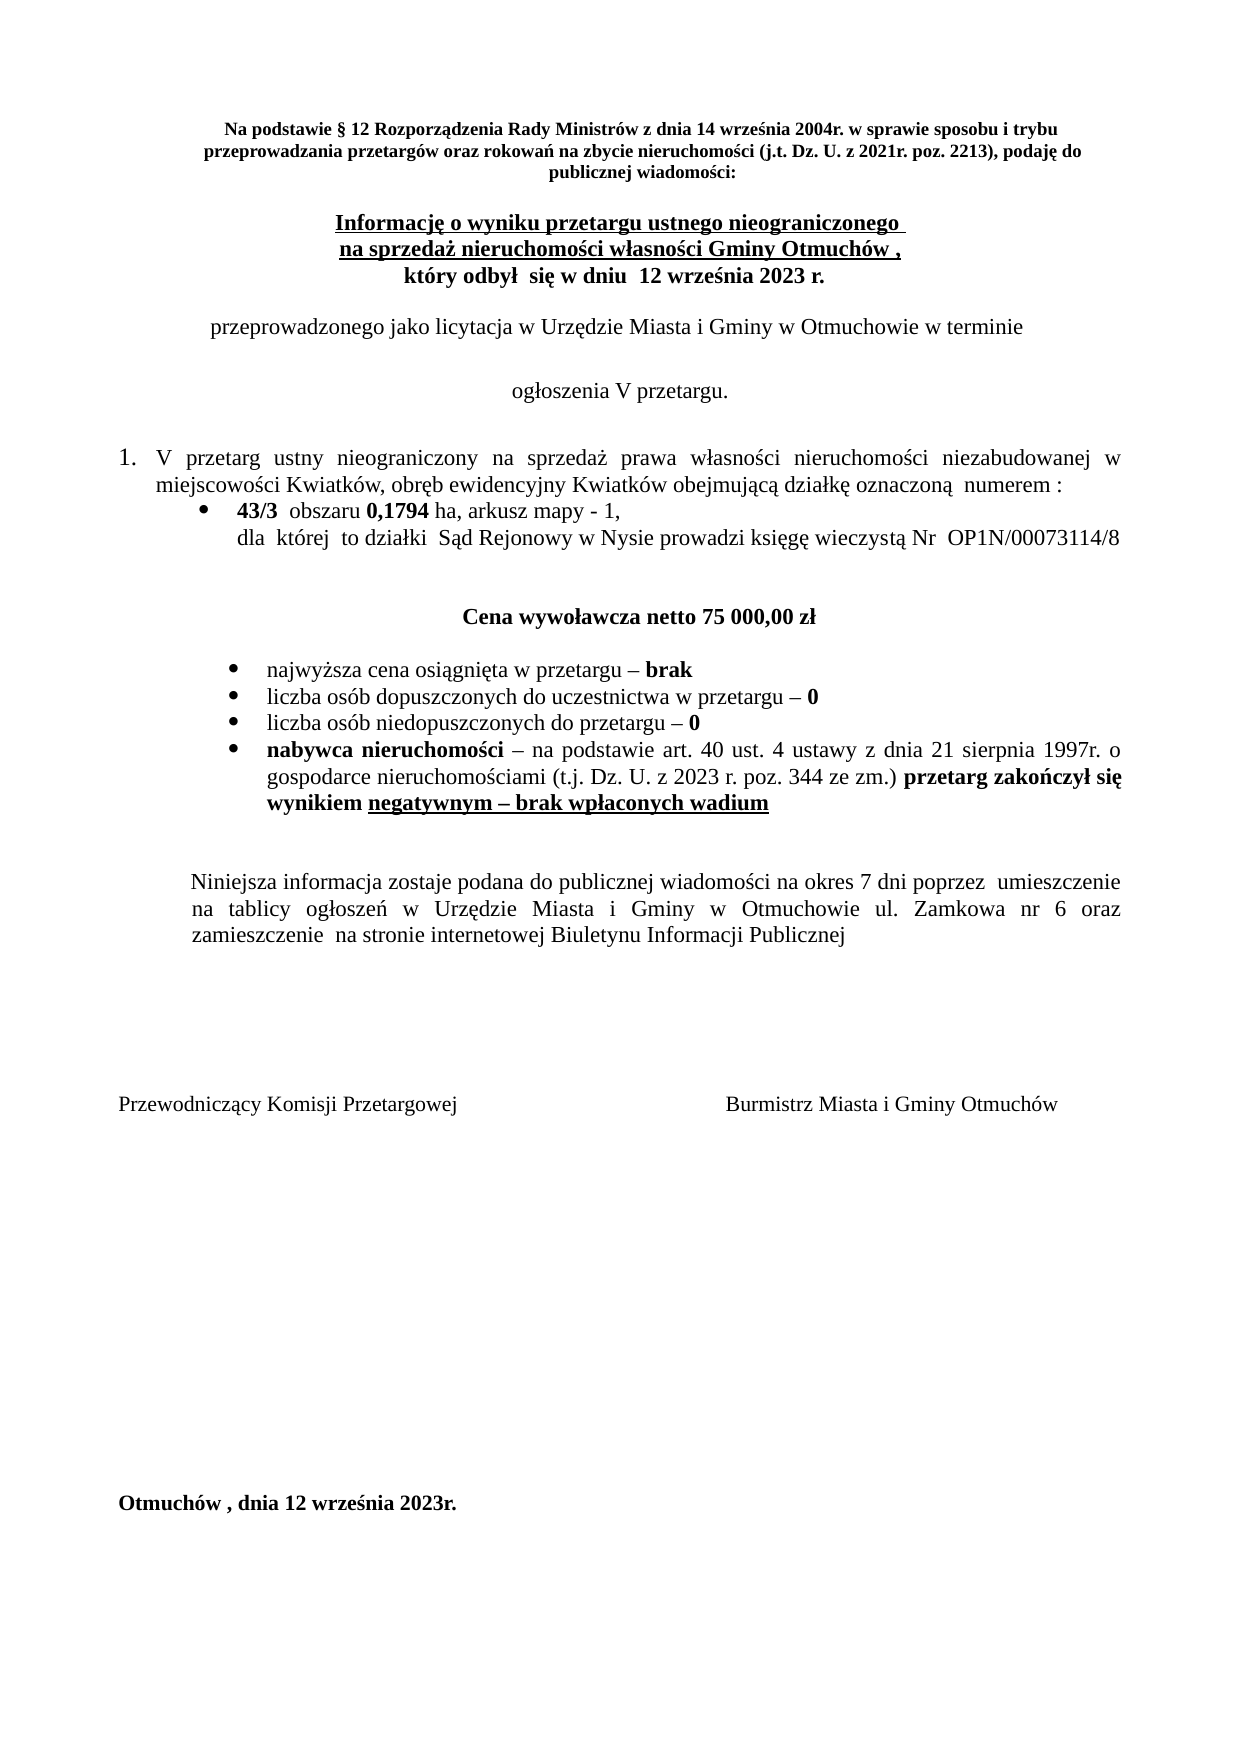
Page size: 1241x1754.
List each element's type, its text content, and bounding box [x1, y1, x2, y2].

subtitle przeprowadzonego jako licytacja w Urzędzie Miasta i Gminy w Otmuchowie w terminie [118, 313, 1122, 339]
subtitle ogłoszenia V przetargu. [118, 377, 1122, 403]
list liczba osób niedopuszczonych do przetargu – 0 [229, 709, 1122, 736]
title Na podstawie § 12 Rozporządzenia Rady Ministrów z dnia 14 września 2004r. w sprawie sposobu i trybu przeprowadzania przetargów oraz rokowań na zbycie nieruchomości (j.t. Dz. U. z 2021r. poz. 2213), podaję do publicznej wiadomości: [160, 118, 1122, 183]
list V przetarg ustny nieograniczony na sprzedaż prawa własności nieruchomości niezabudowanej w miejscowości Kwiatków, obręb ewidencyjny Kwiatków obejmującą działkę oznaczoną numerem : [118, 442, 1122, 497]
list najwyższa cena osiągnięta w przetargu – brak [229, 656, 1122, 683]
list 43/3 obszaru 0,1794 ha, arkusz mapy - 1, [199, 497, 1122, 524]
text Otmuchów , dnia 12 września 2023r. [118, 1490, 1122, 1515]
list liczba osób dopuszczonych do uczestnictwa w przetargu – 0 [229, 683, 1122, 709]
text Cena wywoławcza netto 75 000,00 zł [156, 603, 1122, 629]
title Informację o wyniku przetargu ustnego nieograniczonego [118, 209, 1122, 236]
text Niniejsza informacja zostaje podana do publicznej wiadomości na okres 7 dni poprzez umieszczenie na tablicy ogłoszeń w Urzędzie Miasta i Gminy w Otmuchowie ul. Zamkowa nr 6 oraz zamieszczenie na stronie internetowej Biuletynu Informacji Publicznej [118, 868, 1122, 947]
list nabywca nieruchomości – na podstawie art. 40 ust. 4 ustawy z dnia 21 sierpnia 1997r. o gospodarce nieruchomościami (t.j. Dz. U. z 2023 r. poz. 344 ze zm.) przetarg zakończył się wynikiem negatywnym – brak wpłaconych wadium [229, 736, 1122, 816]
title który odbył się w dniu 12 września 2023 r. [118, 262, 1122, 288]
list dla której to działki Sąd Rejonowy w Nysie prowadzi księgę wieczystą Nr OP1N/00073114/8 [199, 524, 1122, 551]
title na sprzedaż nieruchomości własności Gminy Otmuchów , [118, 236, 1122, 262]
text Przewodniczący Komisji Przetargowej Burmistrz Miasta i Gminy Otmuchów [118, 1091, 1122, 1116]
